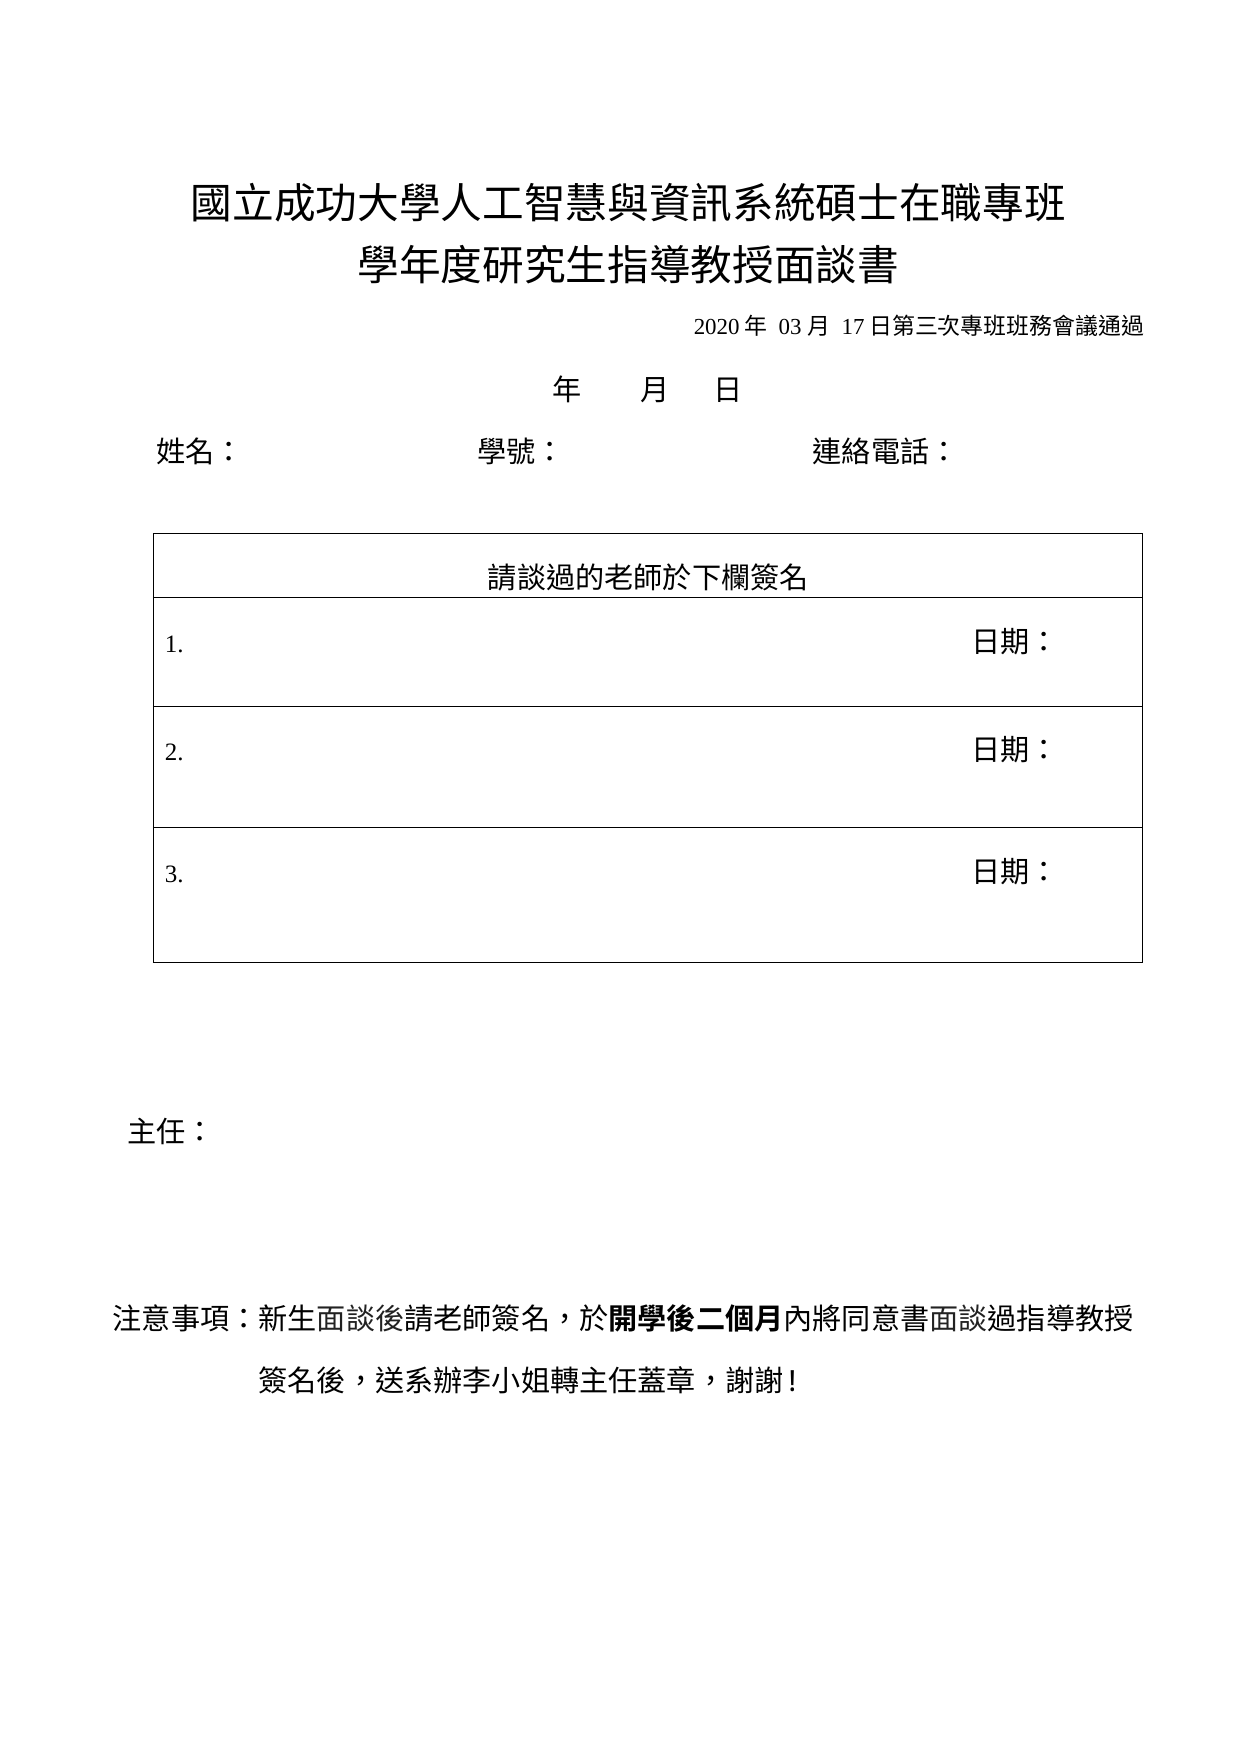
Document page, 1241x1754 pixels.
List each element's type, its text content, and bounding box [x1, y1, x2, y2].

table_cell 2. 日期： [154, 707, 1142, 827]
text 姓名： 學號： 連絡電話： [112, 408, 1144, 471]
table_header 請談過的老師於下欄簽名 [154, 534, 1142, 597]
text 學年度研究生指導教授面談書 [112, 221, 1144, 283]
text 主任： [112, 1088, 1144, 1150]
text 2020年 03 月 17日第三次專班班務會議通過 [112, 283, 1144, 346]
text 注意事項：新生面談後請老師簽名，於開學後二個月內將同意書面談過指導教授簽名後，送系辦李小姐轉主任蓋章，謝謝! [112, 1275, 1144, 1400]
table_cell 3. 日期： [154, 828, 1142, 962]
table_cell 1. 日期： [154, 598, 1142, 706]
text 年 月 日 [112, 346, 1144, 408]
text 國立成功大學人工智慧與資訊系統碩士在職專班 [112, 158, 1144, 221]
